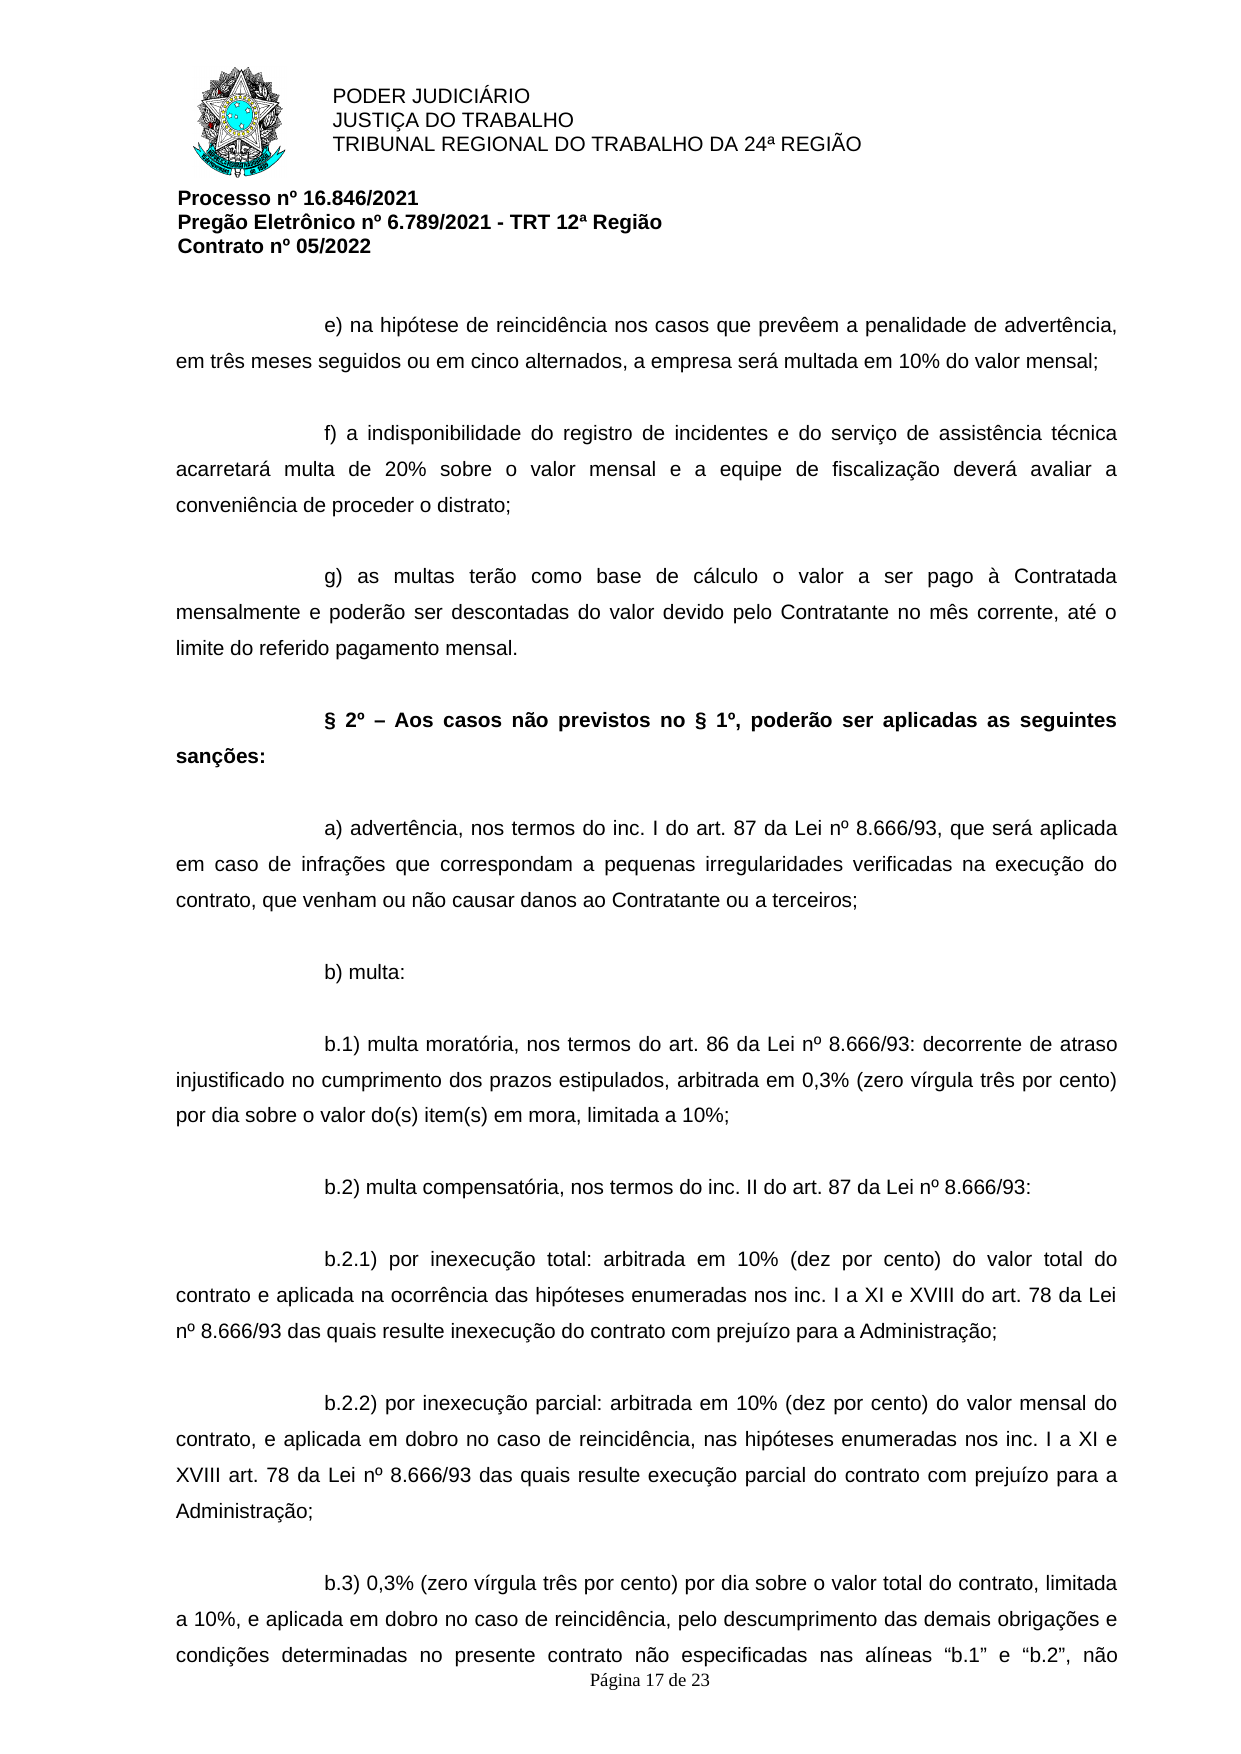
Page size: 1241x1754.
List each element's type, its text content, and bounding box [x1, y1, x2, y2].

text a) advertência, nos termos do inc. I do art. 87 da Lei nº 8.666/93, que será aplicada em caso de infrações que correspondam a pequenas irregularidades verificadas na execução do contrato, que venham ou não causar danos ao Contratante ou a terceiros; [176, 816, 1119, 912]
text e) na hipótese de reincidência nos casos que prevêem a penalidade de advertência, em três meses seguidos ou em cinco alternados, a empresa será multada em 10% do valor mensal; [176, 313, 1119, 373]
text b.2.2) por inexecução parcial: arbitrada em 10% (dez por cento) do valor mensal do contrato, e aplicada em dobro no caso de reincidência, nas hipóteses enumeradas nos inc. I a XI e XVIII art. 78 da Lei nº 8.666/93 das quais resulte execução parcial do contrato com prejuízo para a Administração; [176, 1391, 1119, 1523]
text b.3) 0,3% (zero vírgula três por cento) por dia sobre o valor total do contrato, limitada a 10%, e aplicada em dobro no caso de reincidência, pelo descumprimento das demais obrigações e condições determinadas no presente contrato não especificadas nas alíneas “b.1” e “b.2”, não [176, 1571, 1119, 1666]
text g) as multas terão como base de cálculo o valor a ser pago à Contratada mensalmente e poderão ser descontadas do valor devido pelo Contratante no mês corrente, até o limite do referido pagamento mensal. [176, 564, 1119, 660]
text f) a indisponibilidade do registro de incidentes e do serviço de assistência técnica acarretará multa de 20% sobre o valor mensal e a equipe de fiscalização deverá avaliar a conveniência de proceder o distrato; [176, 421, 1119, 516]
text b) multa: [176, 959, 1119, 983]
text § 2º – Aos casos não previstos no § 1º, poderão ser aplicadas as seguintes sanções: [176, 708, 1119, 768]
text b.2) multa compensatória, nos termos do inc. II do art. 87 da Lei nº 8.666/93: [176, 1175, 1119, 1199]
picture [192, 66, 287, 178]
text b.1) multa moratória, nos termos do art. 86 da Lei nº 8.666/93: decorrente de atraso injustificado no cumprimento dos prazos estipulados, arbitrada em 0,3% (zero vírgula três por cento) por dia sobre o valor do(s) item(s) em mora, limitada a 10%; [176, 1031, 1119, 1127]
text b.2.1) por inexecução total: arbitrada em 10% (dez por cento) do valor total do contrato e aplicada na ocorrência das hipóteses enumeradas nos inc. I a XI e XVIII do art. 78 da Lei nº 8.666/93 das quais resulte inexecução do contrato com prejuízo para a Administração; [176, 1247, 1119, 1343]
